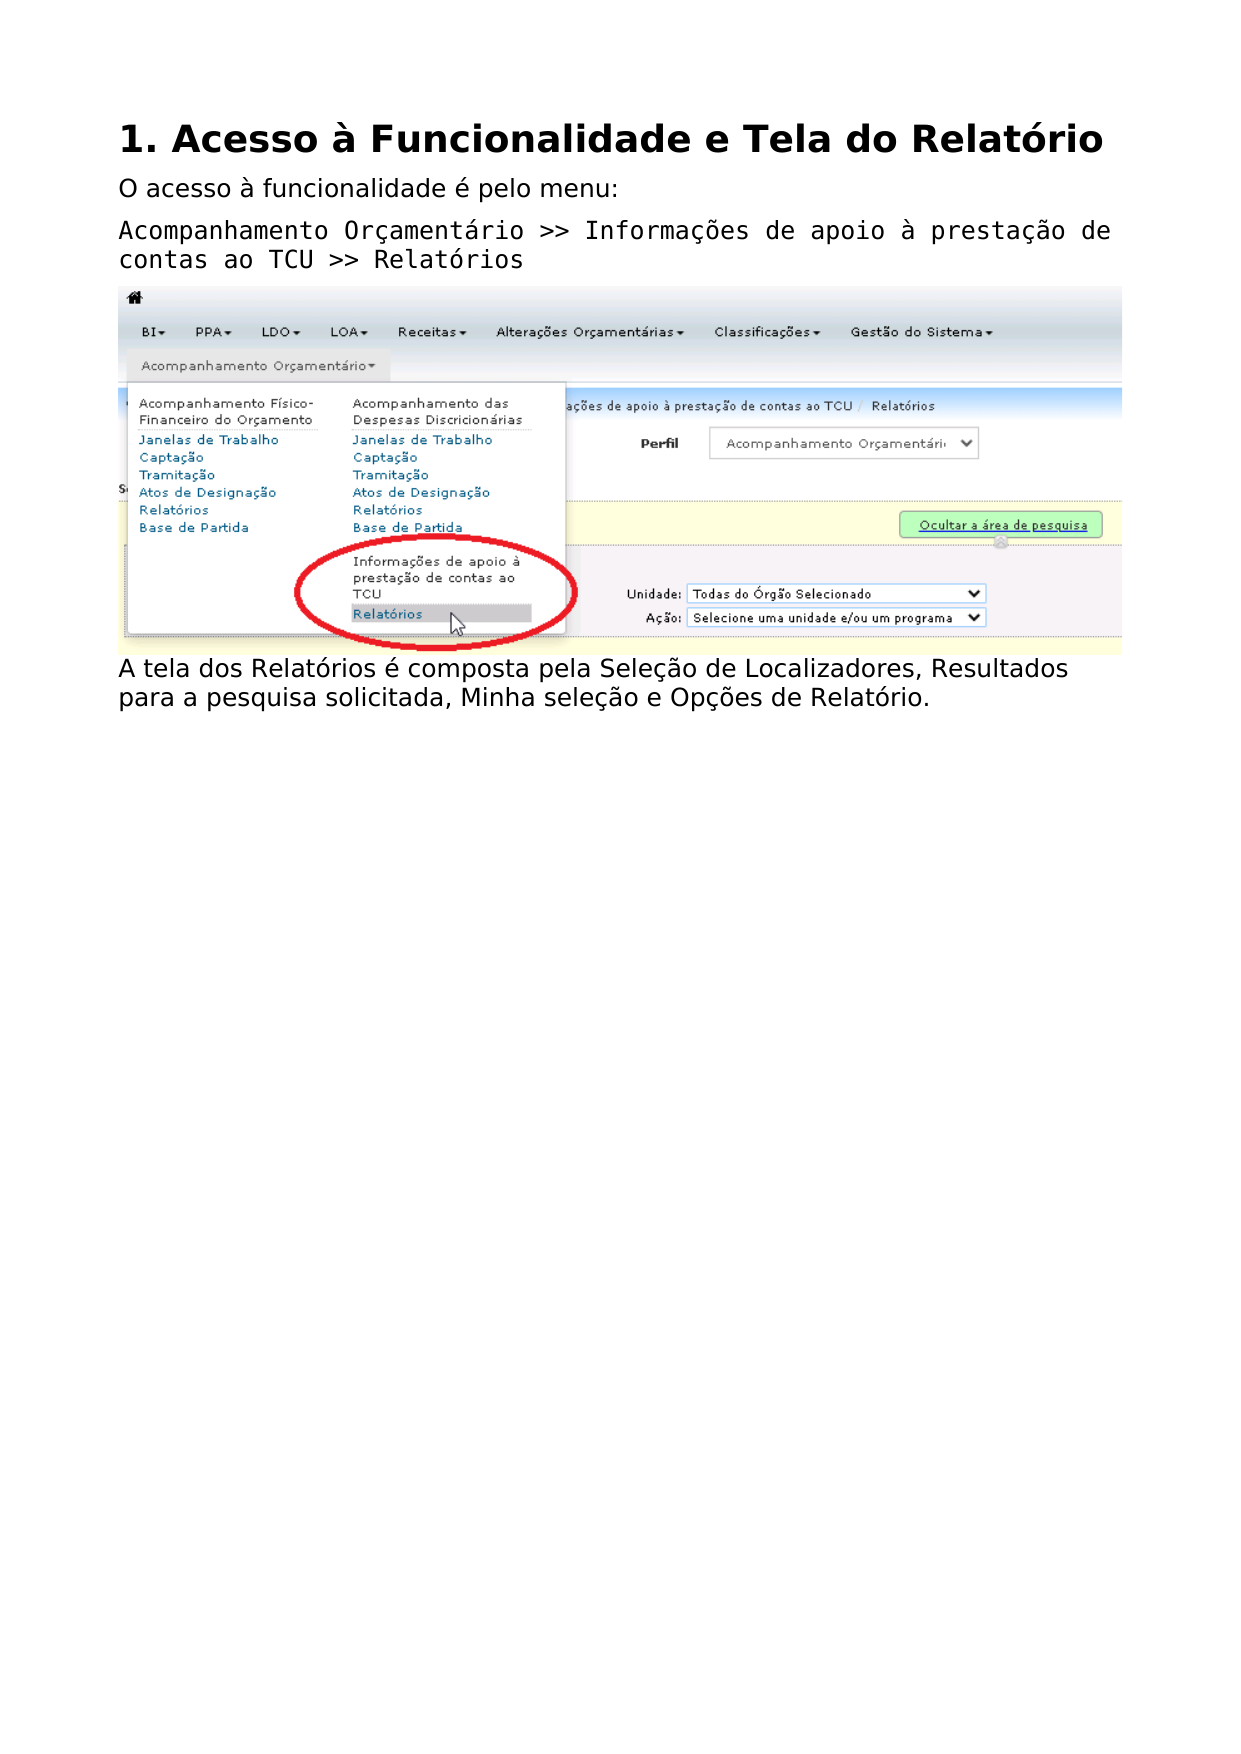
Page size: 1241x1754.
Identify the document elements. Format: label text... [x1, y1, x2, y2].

text Acompanhamento Orçamentário >> Informações de apoio à prestação de contas ao TCU >> Relatórios [118, 216, 1122, 274]
subtitle 1. Acesso à Funcionalidade e Tela do Relatório [118, 118, 1122, 162]
text O acesso à funcionalidade é pelo menu: [118, 174, 1122, 203]
picture [118, 286, 1123, 655]
text A tela dos Relatórios é composta pela Seleção de Localizadores, Resultados para a pesquisa solicitada, Minha seleção e Opções de Relatório. [118, 655, 1122, 713]
